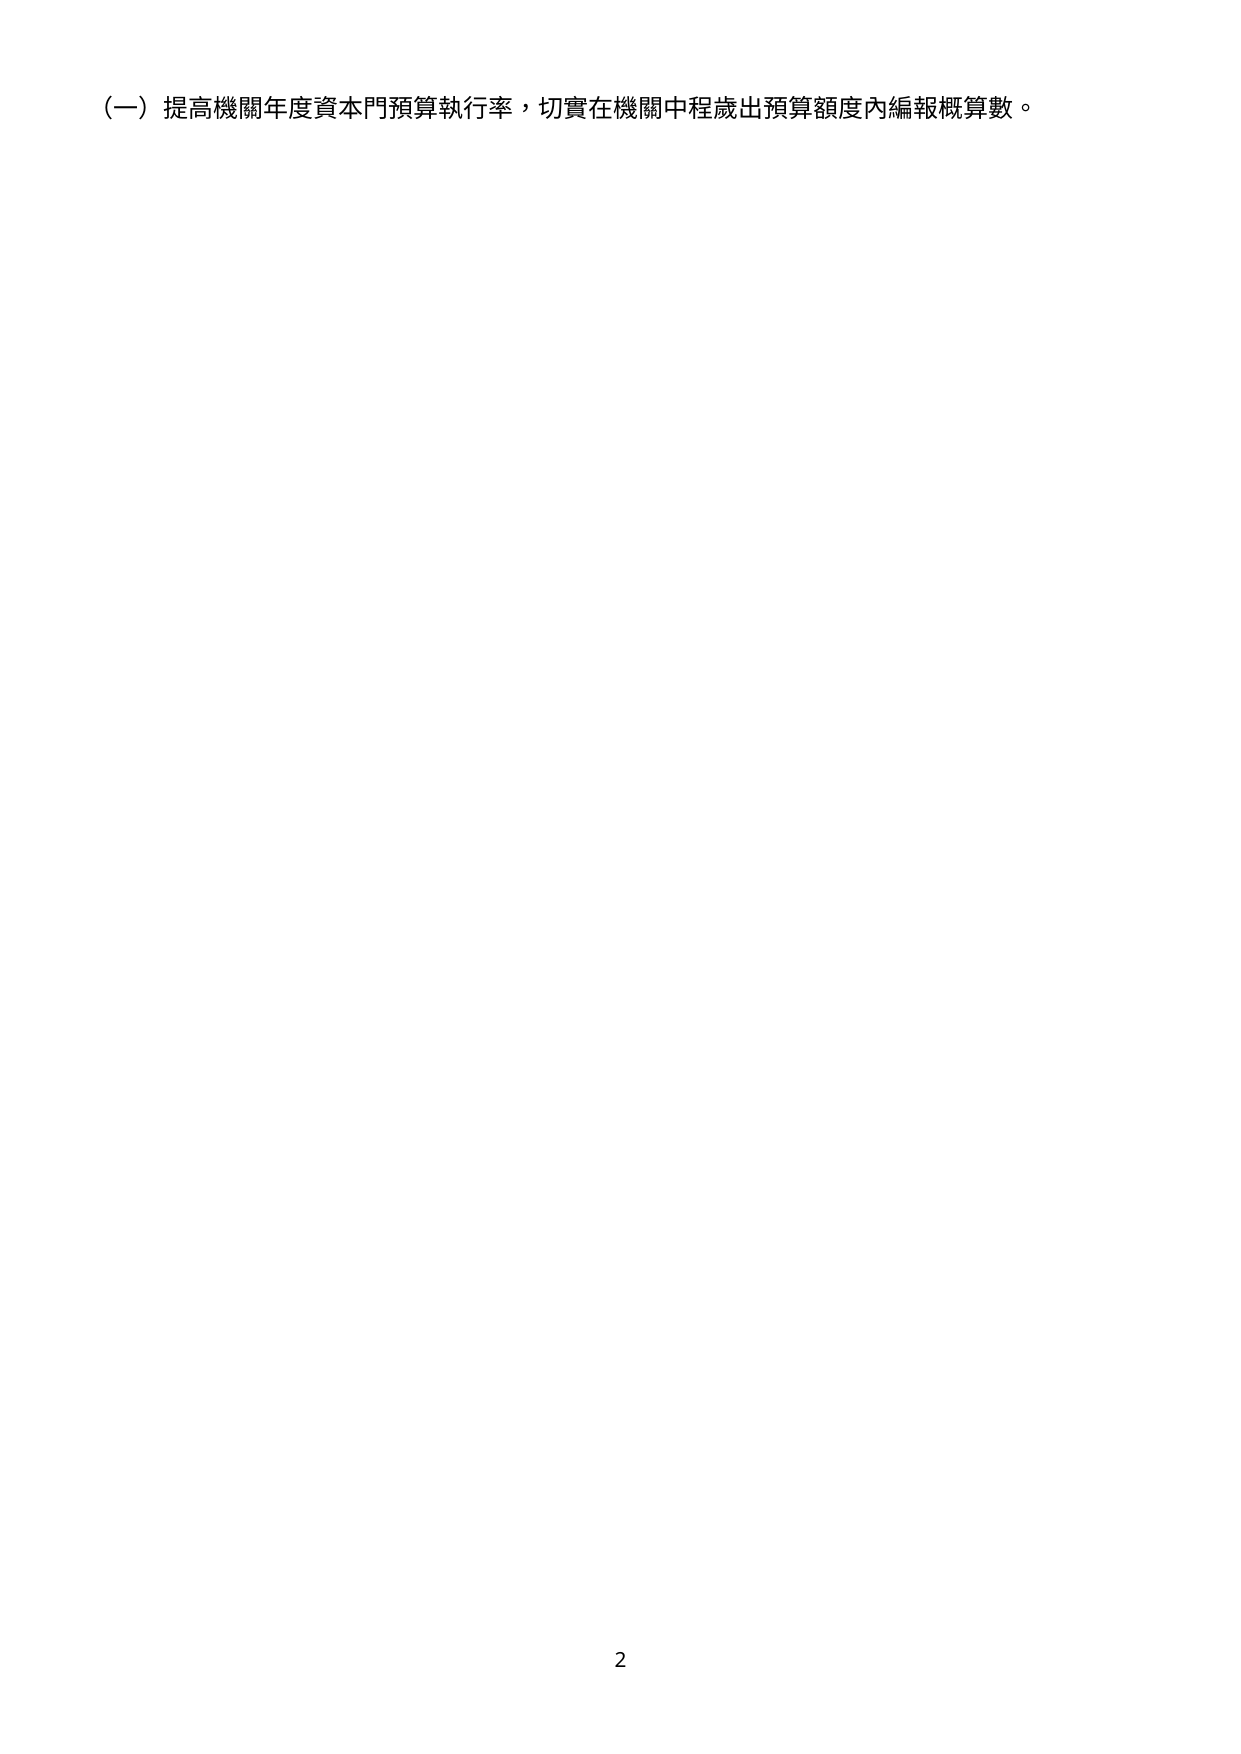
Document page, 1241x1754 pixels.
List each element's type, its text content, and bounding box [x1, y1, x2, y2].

text （一）提高機關年度資本門預算執行率，切實在機關中程歲出預算額度內編報概算數。 [89, 89, 1152, 125]
